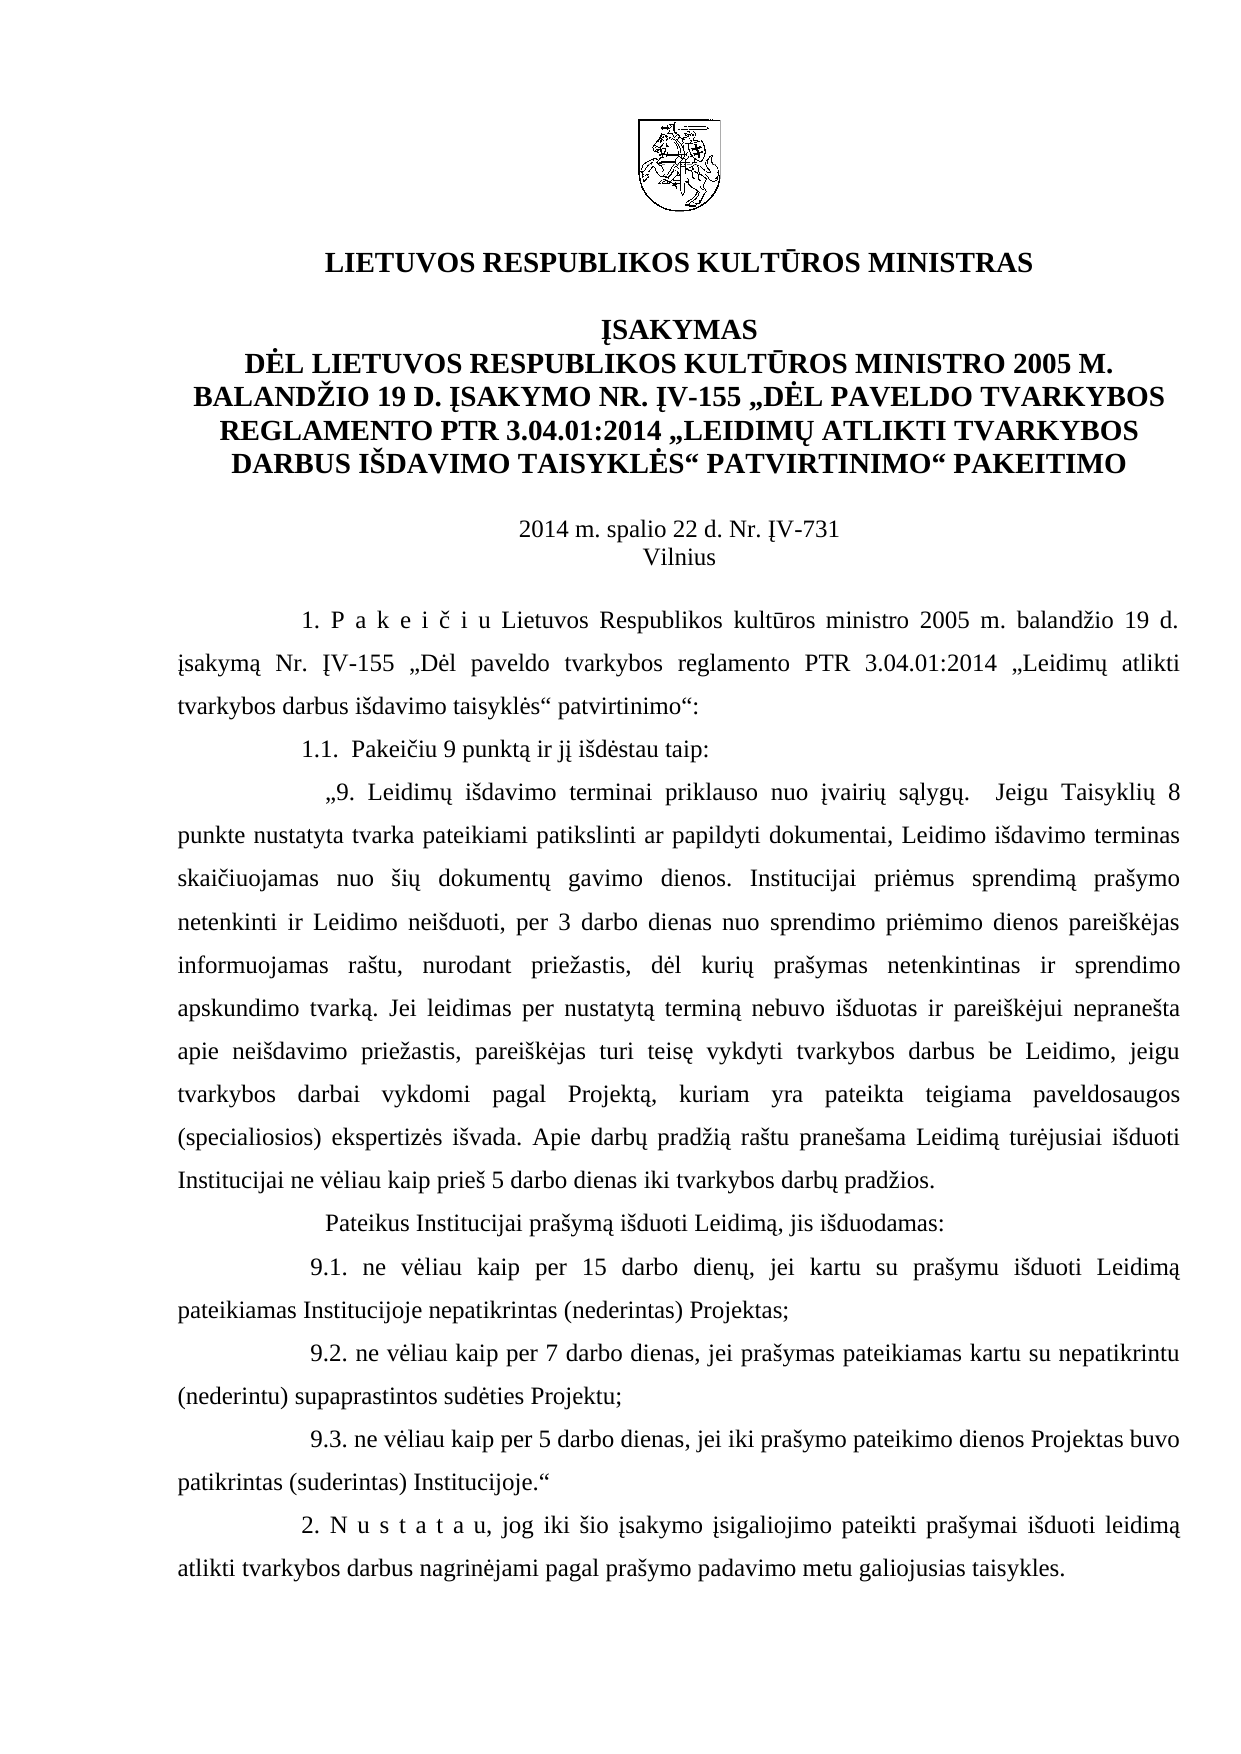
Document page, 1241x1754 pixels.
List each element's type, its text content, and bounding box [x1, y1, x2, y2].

text 2014 m. spalio 22 d. Nr. ĮV-731 [177, 514, 1181, 542]
text Pateikus Institucijai prašymą išduoti Leidimą, jis išduodamas: [177, 1208, 1181, 1237]
text LIETUVOS RESPUBLIKOS KULTŪROS MINISTRAS [177, 245, 1181, 279]
text ĮSAKYMAS [177, 312, 1181, 346]
text DĖL lietuvos respublikos kultūros ministro 2005 m. balandžio 19 d. įsakymo Nr. ĮV-155 „dėl paveldo tvarkybos reglamento ptr 3.04.01:2014 „leidimų atlikti tvarkybos darbus išdavimo taisyklės“ patvirtinimo“ pakeitimo [177, 346, 1181, 480]
text Vilnius [177, 542, 1181, 571]
text 9.2. ne vėliau kaip per 7 darbo dienas, jei prašymas pateikiamas kartu su nepatikrintu (nederintu) supaprastintos sudėties Projektu; [177, 1338, 1181, 1410]
text 1. P a k e i č i u Lietuvos Respublikos kultūros ministro 2005 m. balandžio 19 d. įsakymą Nr. ĮV-155 „Dėl paveldo tvarkybos reglamento PTR 3.04.01:2014 „Leidimų atlikti tvarkybos darbus išdavimo taisyklės“ patvirtinimo“: [177, 605, 1181, 720]
text „9. Leidimų išdavimo terminai priklauso nuo įvairių sąlygų. Jeigu Taisyklių 8 punkte nustatyta tvarka pateikiami patikslinti ar papildyti dokumentai, Leidimo išdavimo terminas skaičiuojamas nuo šių dokumentų gavimo dienos. Institucijai priėmus sprendimą prašymo netenkinti ir Leidimo neišduoti, per 3 darbo dienas nuo sprendimo priėmimo dienos pareiškėjas informuojamas raštu, nurodant priežastis, dėl kurių prašymas netenkintinas ir sprendimo apskundimo tvarką. Jei leidimas per nustatytą terminą nebuvo išduotas ir pareiškėjui nepranešta apie neišdavimo priežastis, pareiškėjas turi teisę vykdyti tvarkybos darbus be Leidimo, jeigu tvarkybos darbai vykdomi pagal Projektą, kuriam yra pateikta teigiama paveldosaugos (specialiosios) ekspertizės išvada. Apie darbų pradžią raštu pranešama Leidimą turėjusiai išduoti Institucijai ne vėliau kaip prieš 5 darbo dienas iki tvarkybos darbų pradžios. [177, 777, 1181, 1194]
text 1.1. Pakeičiu 9 punktą ir jį išdėstau taip: [301, 734, 1181, 763]
text 9.3. ne vėliau kaip per 5 darbo dienas, jei iki prašymo pateikimo dienos Projektas buvo patikrintas (suderintas) Institucijoje.“ [177, 1424, 1181, 1496]
text 2. N u s t a t a u, jog iki šio įsakymo įsigaliojimo pateikti prašymai išduoti leidimą atlikti tvarkybos darbus nagrinėjami pagal prašymo padavimo metu galiojusias taisykles. [177, 1510, 1181, 1582]
text 9.1. ne vėliau kaip per 15 darbo dienų, jei kartu su prašymu išduoti Leidimą pateikiamas Institucijoje nepatikrintas (nederintas) Projektas; [177, 1252, 1181, 1323]
